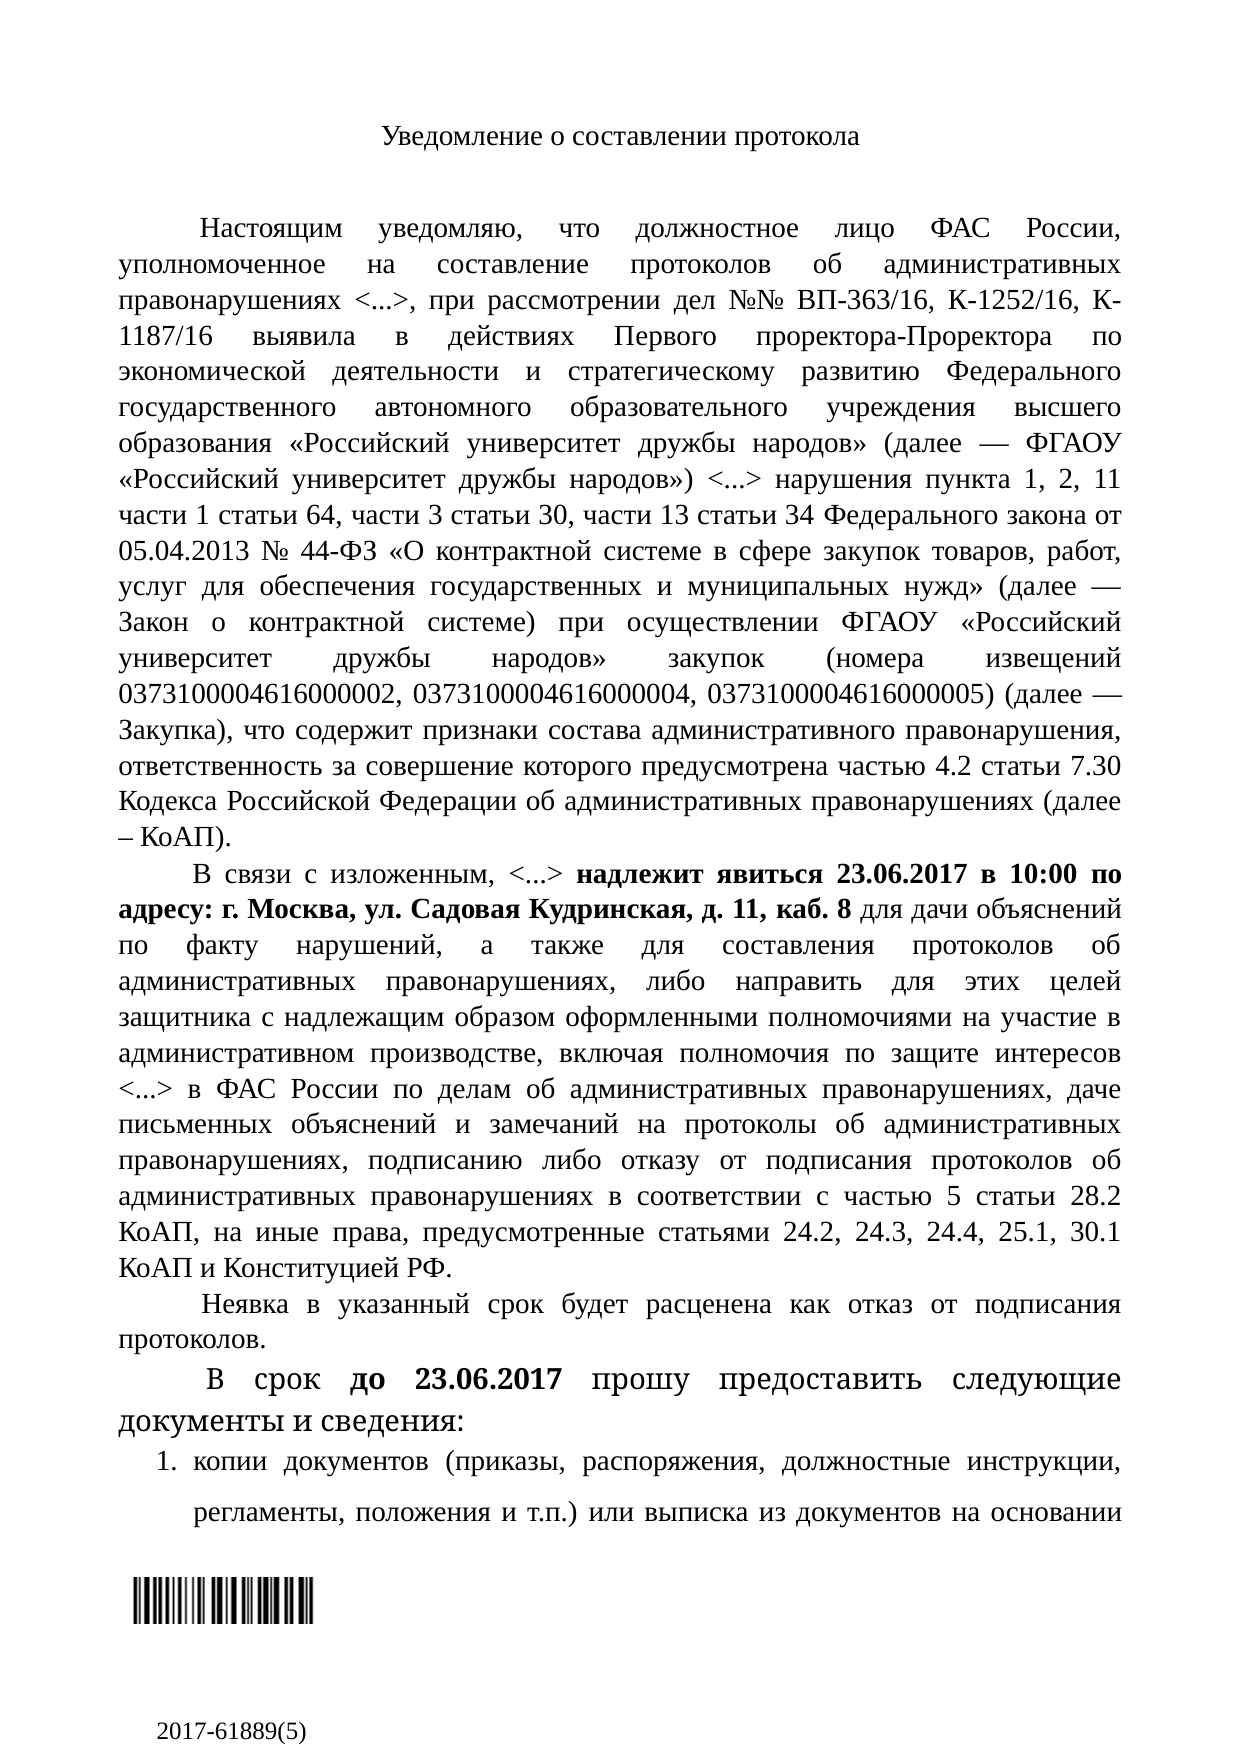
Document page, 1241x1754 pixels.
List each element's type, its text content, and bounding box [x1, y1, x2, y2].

text В связи с изложенным, <...> надлежит явиться 23.06.2017 в 10:00 по адресу: г. Москва, ул. Садовая Кудринская, д. 11, каб. 8 для дачи объяснений по факту нарушений, а также для составления протоколов об административных правонарушениях, либо направить для этих целей защитника с надлежащим образом оформленными полномочиями на участие в административном производстве, включая полномочия по защите интересов <...> в ФАС России по делам об административных правонарушениях, даче письменных объяснений и замечаний на протоколы об административных правонарушениях, подписанию либо отказу от подписания протоколов об административных правонарушениях в соответствии с частью 5 статьи 28.2 КоАП, на иные права, предусмотренные статьями 24.2, 24.3, 24.4, 25.1, 30.1 КоАП и Конституцией РФ. [118, 856, 1122, 1283]
list копии документов (приказы, распоряжения, должностные инструкции, регламенты, положения и т.п.) или выписка из документов на основании [156, 1443, 1122, 1527]
text Настоящим уведомляю, что должностное лицо ФАС России, уполномоченное на составление протоколов об административных правонарушениях <...>, при рассмотрении дел №№ ВП-363/16, К-1252/16, К-1187/16 выявила в действиях Первого проректора-Проректора по экономической деятельности и стратегическому развитию Федерального государственного автономного образовательного учреждения высшего образования «Российский университет дружбы народов» (далее — ФГАОУ «Российский университет дружбы народов») <...> нарушения пункта 1, 2, 11 части 1 статьи 64, части 3 статьи 30, части 13 статьи 34 Федерального закона от 05.04.2013 № 44-ФЗ «О контрактной системе в сфере закупок товаров, работ, услуг для обеспечения государственных и муниципальных нужд» (далее — Закон о контрактной системе) при осуществлении ФГАОУ «Российский университет дружбы народов» закупок (номера извещений 0373100004616000002, 0373100004616000004, 0373100004616000005) (далее — Закупка), что содержит признаки состава административного правонарушения, ответственность за совершение которого предусмотрена частью 4.2 статьи 7.30 Кодекса Российской Федерации об административных правонарушениях (далее – КоАП). [118, 210, 1122, 853]
text В срок до 23.06.2017 прошу предоставить следующие документы и сведения: [118, 1358, 1122, 1440]
text Неявка в указанный срок будет расценена как отказ от подписания протоколов. [118, 1286, 1122, 1355]
text Уведомление о составлении протокола [118, 118, 1122, 152]
picture [118, 1577, 331, 1624]
